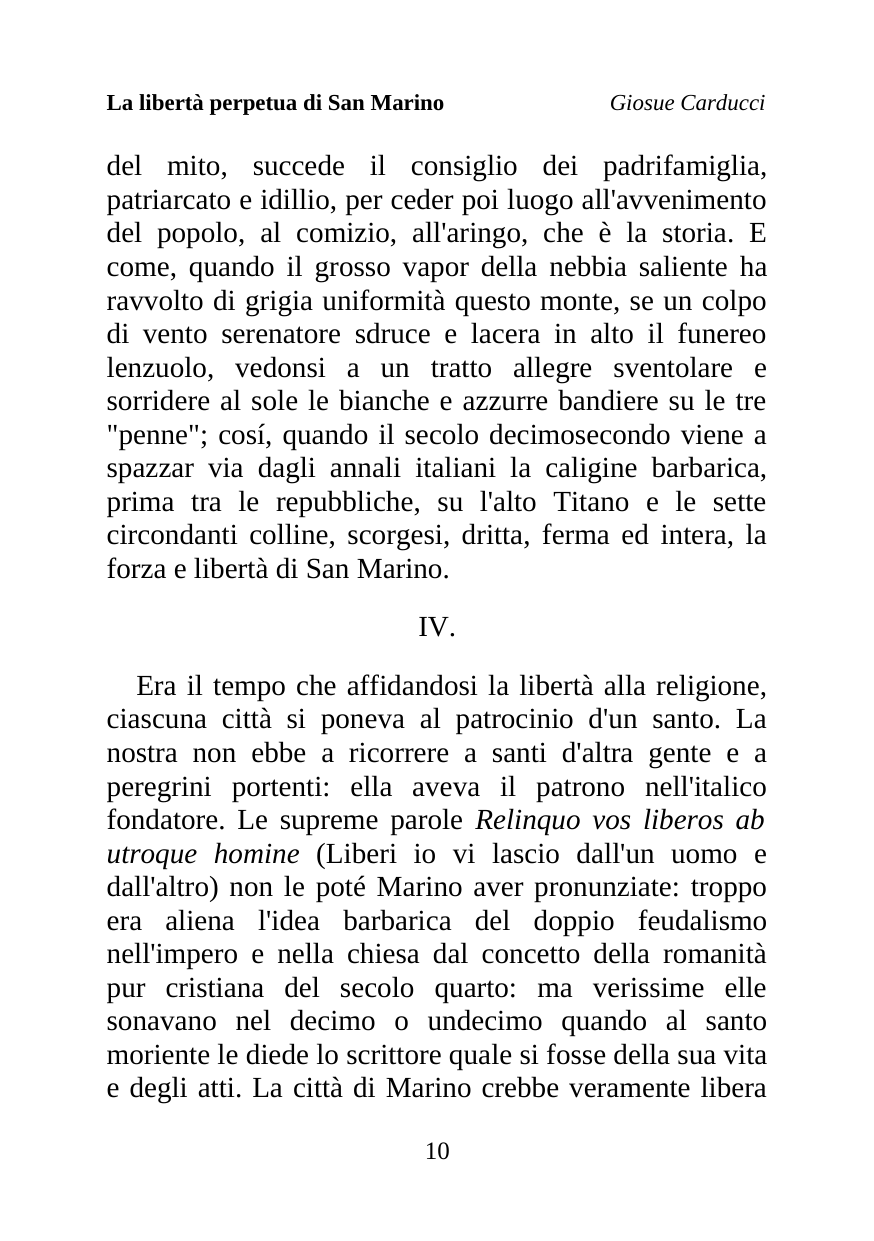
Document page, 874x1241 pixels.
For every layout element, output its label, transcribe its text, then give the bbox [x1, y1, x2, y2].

text del mito, succede il consiglio dei padrifamiglia, patriarcato e idillio, per ceder poi luogo all'avvenimento del popolo, al comizio, all'aringo, che è la storia. E come, quando il grosso vapor della nebbia saliente ha ravvolto di grigia uniformità questo monte, se un colpo di vento serenatore sdruce e lacera in alto il funereo lenzuolo, vedonsi a un tratto allegre sventolare e sorridere al sole le bianche e azzurre bandiere su le tre "penne"; cosí, quando il secolo decimosecondo viene a spazzar via dagli annali italiani la caligine barbarica, prima tra le repubbliche, su l'alto Titano e le sette circondanti colline, scorgesi, dritta, ferma ed intera, la forza e libertà di San Marino. [106, 148, 768, 584]
subtitle IV. [106, 609, 768, 643]
text Era il tempo che affidandosi la libertà alla religione, ciascuna città si poneva al patrocinio d'un santo. La nostra non ebbe a ricorrere a santi d'altra gente e a peregrini portenti: ella aveva il patrono nell'italico fondatore. Le supreme parole Relinquo vos liberos ab utroque homine (Liberi io vi lascio dall'un uomo e dall'altro) non le poté Marino aver pronunziate: troppo era aliena l'idea barbarica del doppio feudalismo nell'impero e nella chiesa dal concetto della romanità pur cristiana del secolo quarto: ma verissime elle sonavano nel decimo o undecimo quando al santo moriente le diede lo scrittore quale si fosse della sua vita e degli atti. La città di Marino crebbe veramente libera [106, 668, 768, 1104]
